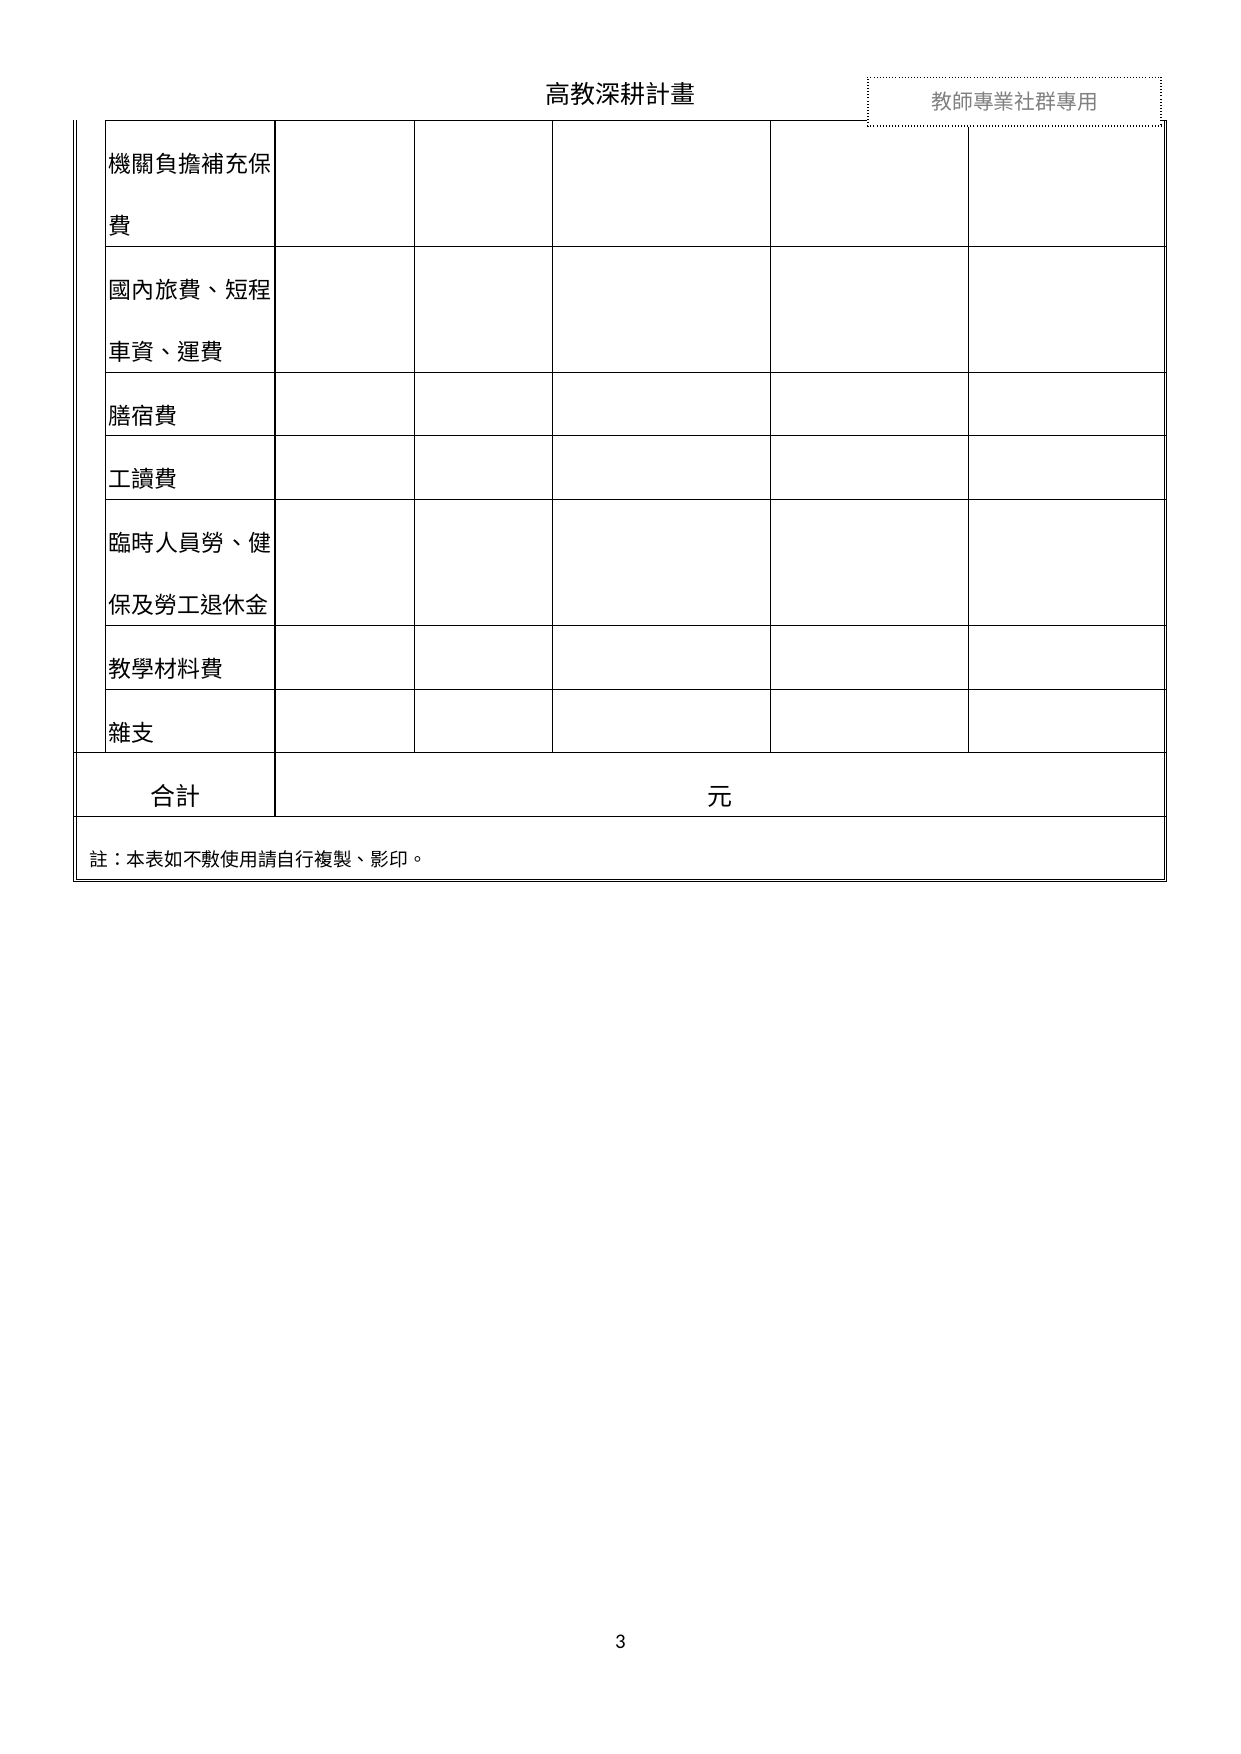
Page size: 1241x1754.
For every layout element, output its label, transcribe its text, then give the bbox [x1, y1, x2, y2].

table_cell [276, 436, 414, 499]
table_cell [771, 436, 968, 499]
table_cell 臨時人員勞、健保及勞工退休金 [106, 500, 274, 625]
table_cell 工讀費 [106, 436, 274, 499]
table_cell [553, 121, 770, 246]
table_cell [771, 690, 968, 752]
table_cell [415, 373, 552, 435]
table_cell [553, 690, 770, 752]
table_cell [77, 689, 105, 752]
table_cell [771, 626, 968, 688]
table_cell [415, 500, 552, 625]
table_cell [969, 690, 1164, 752]
table_cell [415, 247, 552, 372]
table_cell 膳宿費 [106, 373, 274, 435]
table_cell [969, 436, 1164, 499]
table_cell [276, 373, 414, 435]
table_cell [771, 373, 968, 435]
table_cell [553, 436, 770, 499]
table_cell [415, 690, 552, 752]
table_cell [415, 121, 552, 246]
table_cell [553, 247, 770, 372]
table_cell [553, 626, 770, 688]
table_cell [969, 626, 1164, 688]
table_cell [771, 121, 968, 246]
table_cell 元 [276, 753, 1164, 816]
table_cell [77, 120, 105, 688]
table_cell [415, 436, 552, 499]
table_cell 雜支 [106, 690, 274, 752]
table_cell 機關負擔補充保費 [106, 121, 274, 246]
table_cell [276, 500, 414, 625]
table_cell 國內旅費、短程車資、運費 [106, 247, 274, 372]
table_cell [969, 247, 1164, 372]
table_cell [771, 500, 968, 625]
table_cell [553, 500, 770, 625]
table_cell [969, 121, 1164, 246]
table_cell [969, 500, 1164, 625]
table_cell 合計 [77, 753, 274, 816]
table_cell 註：本表如不敷使用請自行複製、影印。 [77, 817, 1164, 879]
table_cell 教學材料費 [106, 626, 274, 688]
table_cell [276, 690, 414, 752]
table_cell [276, 247, 414, 372]
table_cell [969, 373, 1164, 435]
table_cell [771, 247, 968, 372]
table_cell [553, 373, 770, 435]
table_cell [276, 626, 414, 688]
table_cell [415, 626, 552, 688]
table_cell [276, 121, 414, 246]
